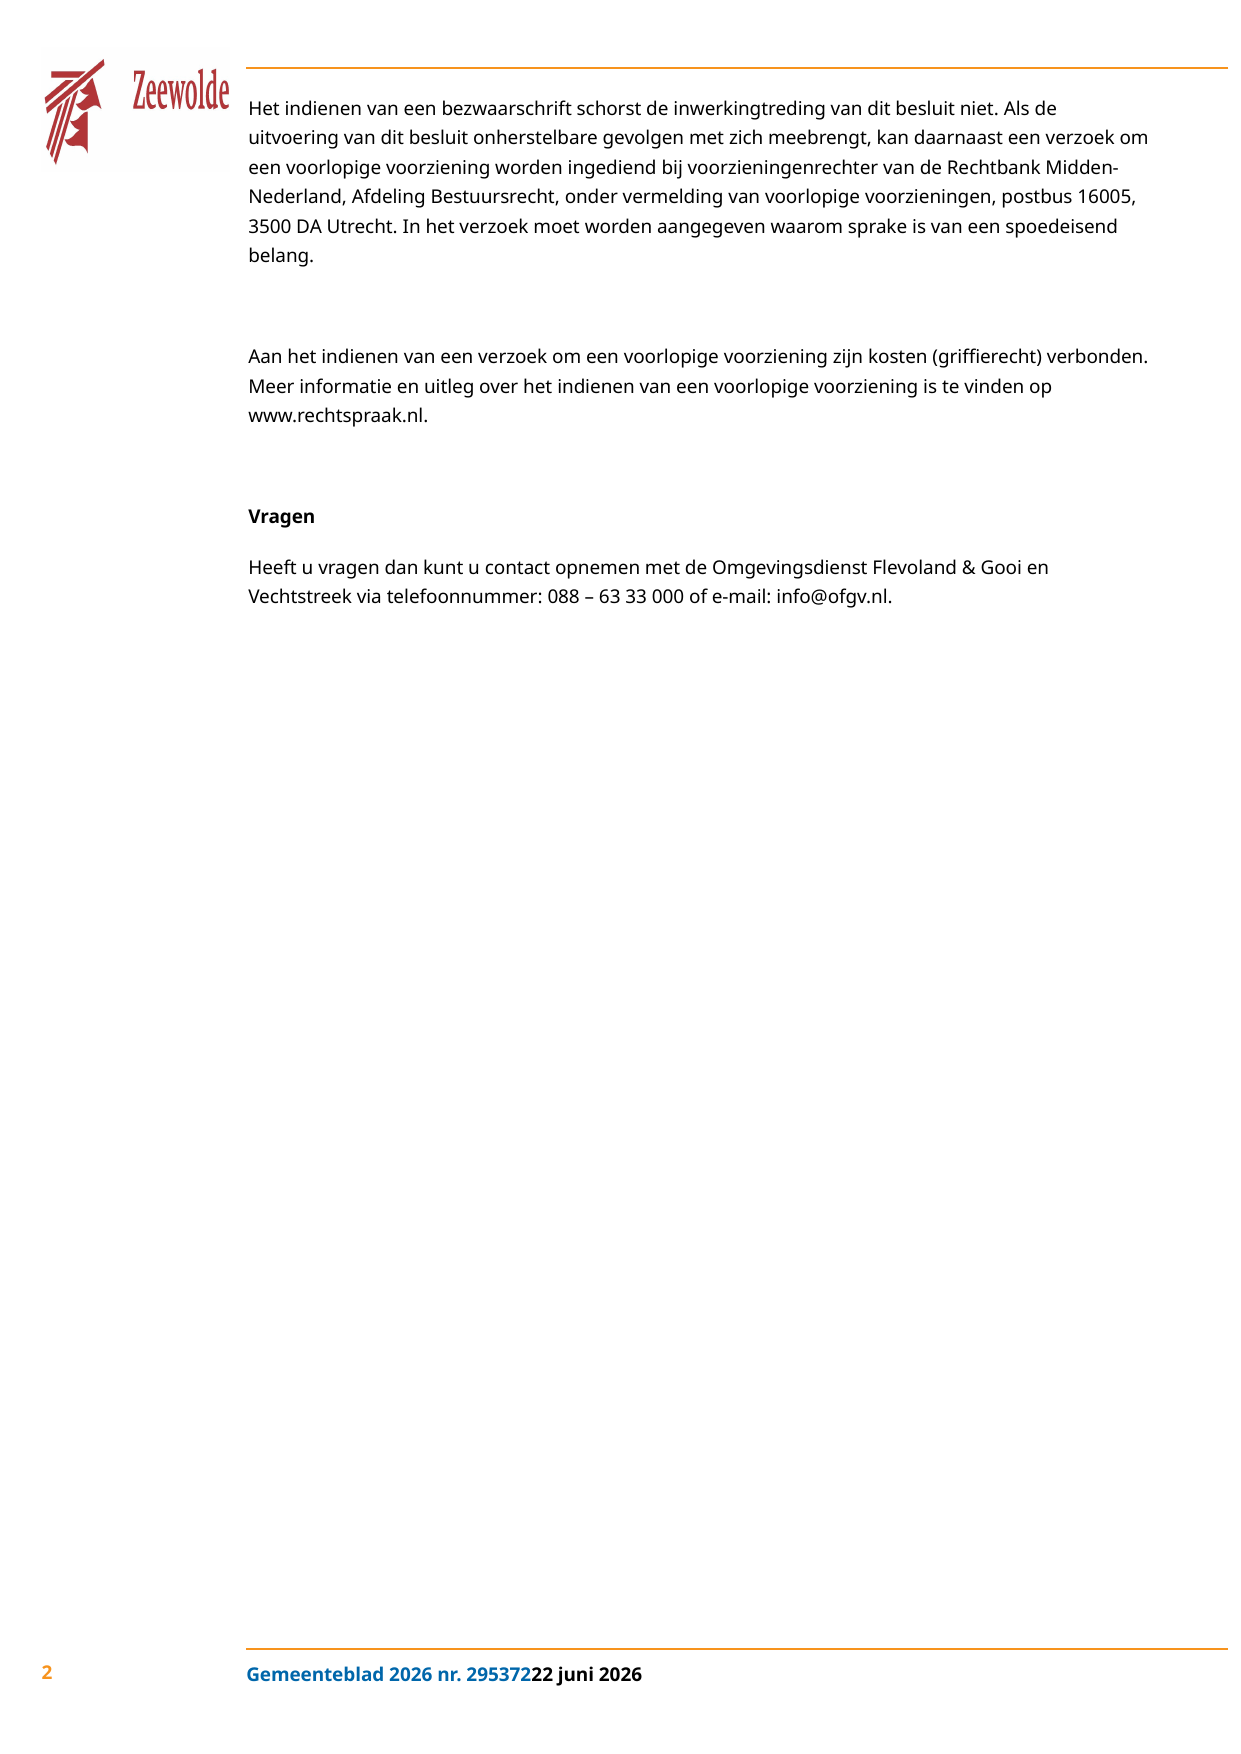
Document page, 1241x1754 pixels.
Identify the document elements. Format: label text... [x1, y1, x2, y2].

text Het indienen van een bezwaarschrift schorst de inwerkingtreding van dit besluit niet. Als de uitvoering van dit besluit onherstelbare gevolgen met zich meebrengt, kan daarnaast een verzoek om een voorlopige voorziening worden ingediend bij voorzieningenrechter van de Rechtbank Midden-Nederland, Afdeling Bestuursrecht, onder vermelding van voorlopige voorzieningen, postbus 16005, 3500 DA Utrecht. In het verzoek moet worden aangegeven waarom sprake is van een spoedeisend belang. [248, 95, 1152, 268]
picture [41, 47, 231, 172]
text Vragen [248, 503, 1152, 529]
text Heeft u vragen dan kunt u contact opnemen met de Omgevingsdienst Flevoland & Gooi en Vechtstreek via telefoonnummer: 088 – 63 33 000 of e-mail: info@ofgv.nl. [248, 554, 1152, 609]
text Aan het indienen van een verzoek om een voorlopige voorziening zijn kosten (griffierecht) verbonden. Meer informatie en uitleg over het indienen van een voorlopige voorziening is te vinden op www.rechtspraak.nl. [248, 343, 1152, 428]
